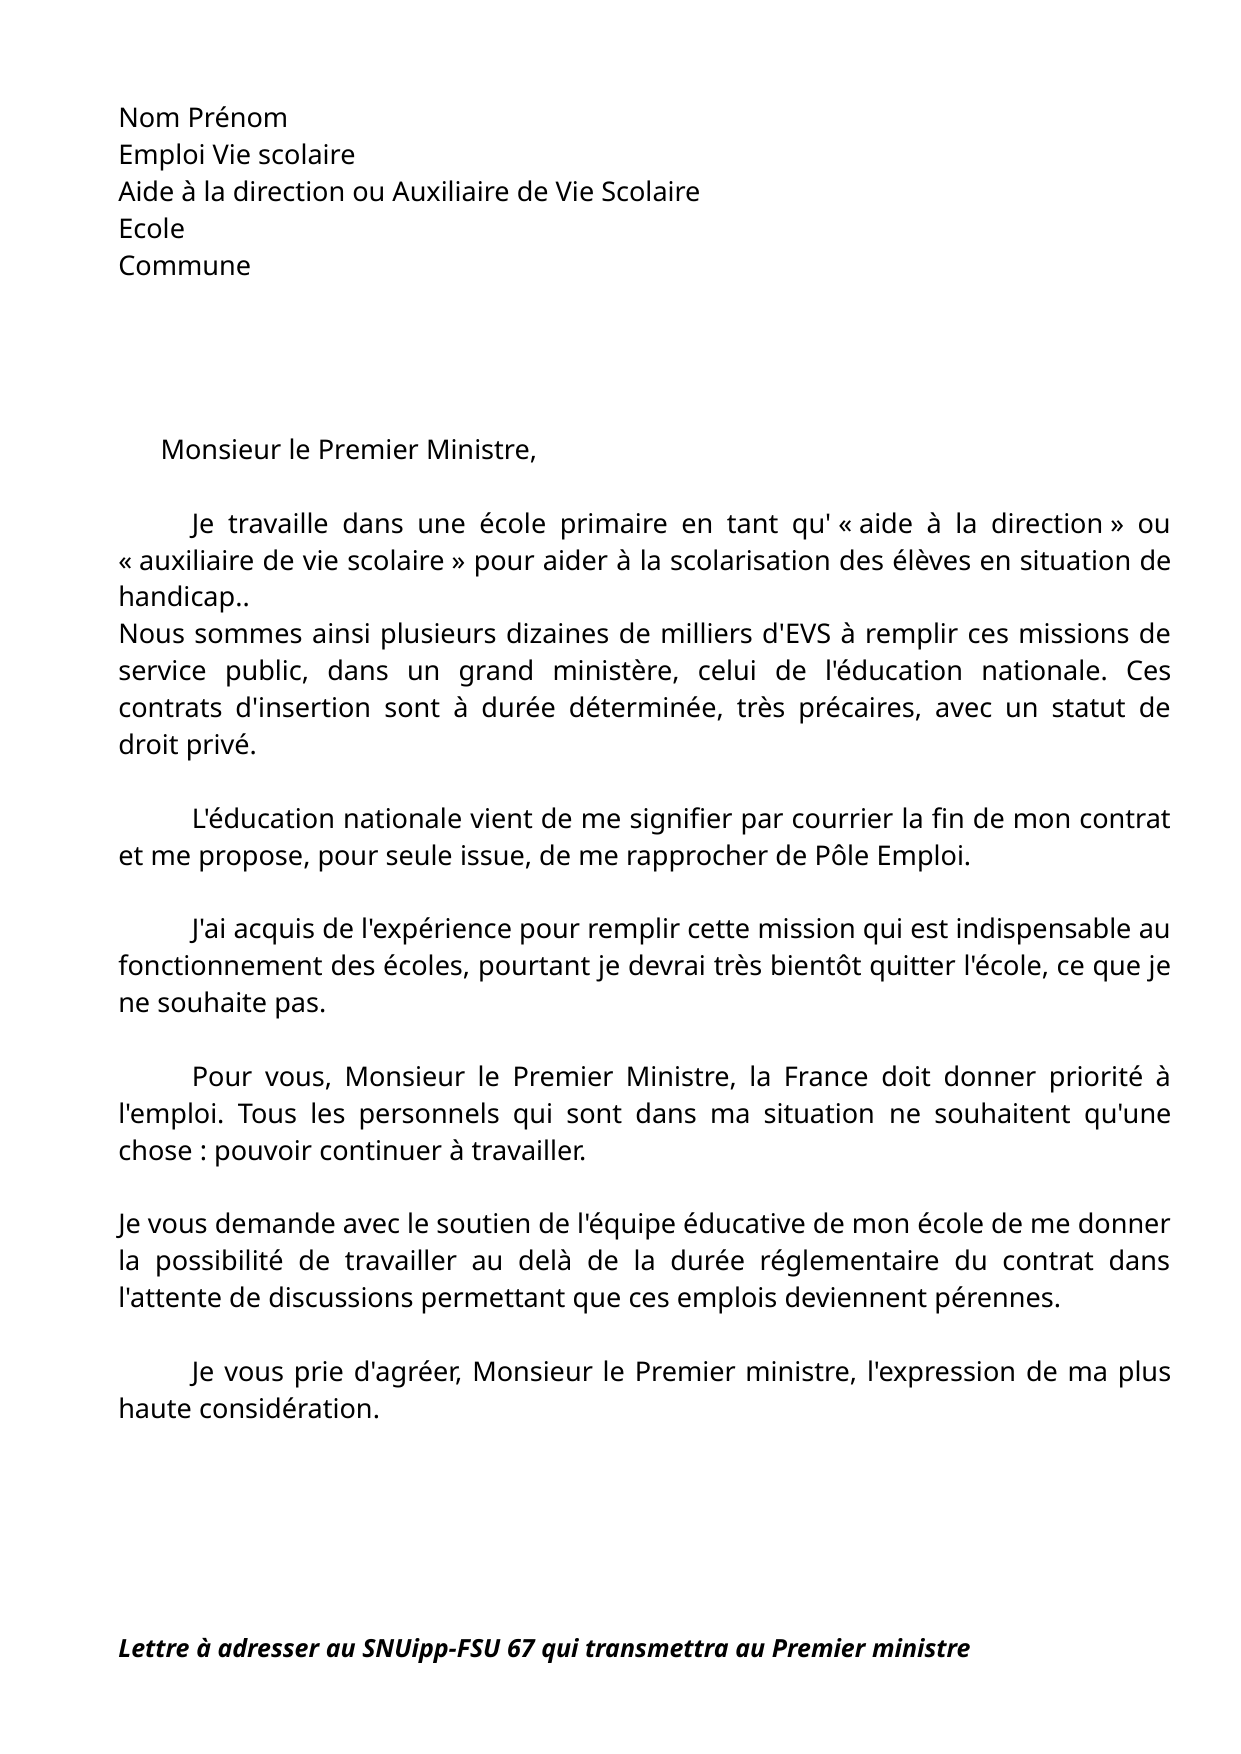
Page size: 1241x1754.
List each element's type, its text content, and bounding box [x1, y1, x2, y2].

text L'éducation nationale vient de me signifier par courrier la fin de mon contrat et me propose, pour seule issue, de me rapprocher de Pôle Emploi. [118, 799, 1171, 873]
text Je travaille dans une école primaire en tant qu' « aide à la direction » ou « auxiliaire de vie scolaire » pour aider à la scolarisation des élèves en situation de handicap.. [118, 504, 1171, 615]
text Je vous demande avec le soutien de l'équipe éducative de mon école de me donner la possibilité de travailler au delà de la durée réglementaire du contrat dans l'attente de discussions permettant que ces emplois deviennent pérennes. [118, 1205, 1171, 1315]
text Commune [118, 246, 1171, 283]
text Emploi Vie scolaire [118, 135, 1171, 172]
text Nom Prénom [118, 98, 1171, 135]
text Ecole [118, 209, 1171, 246]
text Monsieur le Premier Ministre, [118, 430, 1171, 467]
text Je vous prie d'agréer, Monsieur le Premier ministre, l'expression de ma plus haute considération. [118, 1352, 1171, 1426]
text Pour vous, Monsieur le Premier Ministre, la France doit donner priorité à l'emploi. Tous les personnels qui sont dans ma situation ne souhaitent qu'une chose : pouvoir continuer à travailler. [118, 1057, 1171, 1168]
text Lettre à adresser au SNUipp-FSU 67 qui transmettra au Premier ministre [118, 1630, 1171, 1664]
text Aide à la direction ou Auxiliaire de Vie Scolaire [118, 172, 1171, 209]
text J'ai acquis de l'expérience pour remplir cette mission qui est indispensable au fonctionnement des écoles, pourtant je devrai très bientôt quitter l'école, ce que je ne souhaite pas. [118, 910, 1171, 1020]
text Nous sommes ainsi plusieurs dizaines de milliers d'EVS à remplir ces missions de service public, dans un grand ministère, celui de l'éducation nationale. Ces contrats d'insertion sont à durée déterminée, très précaires, avec un statut de droit privé. [118, 615, 1171, 762]
